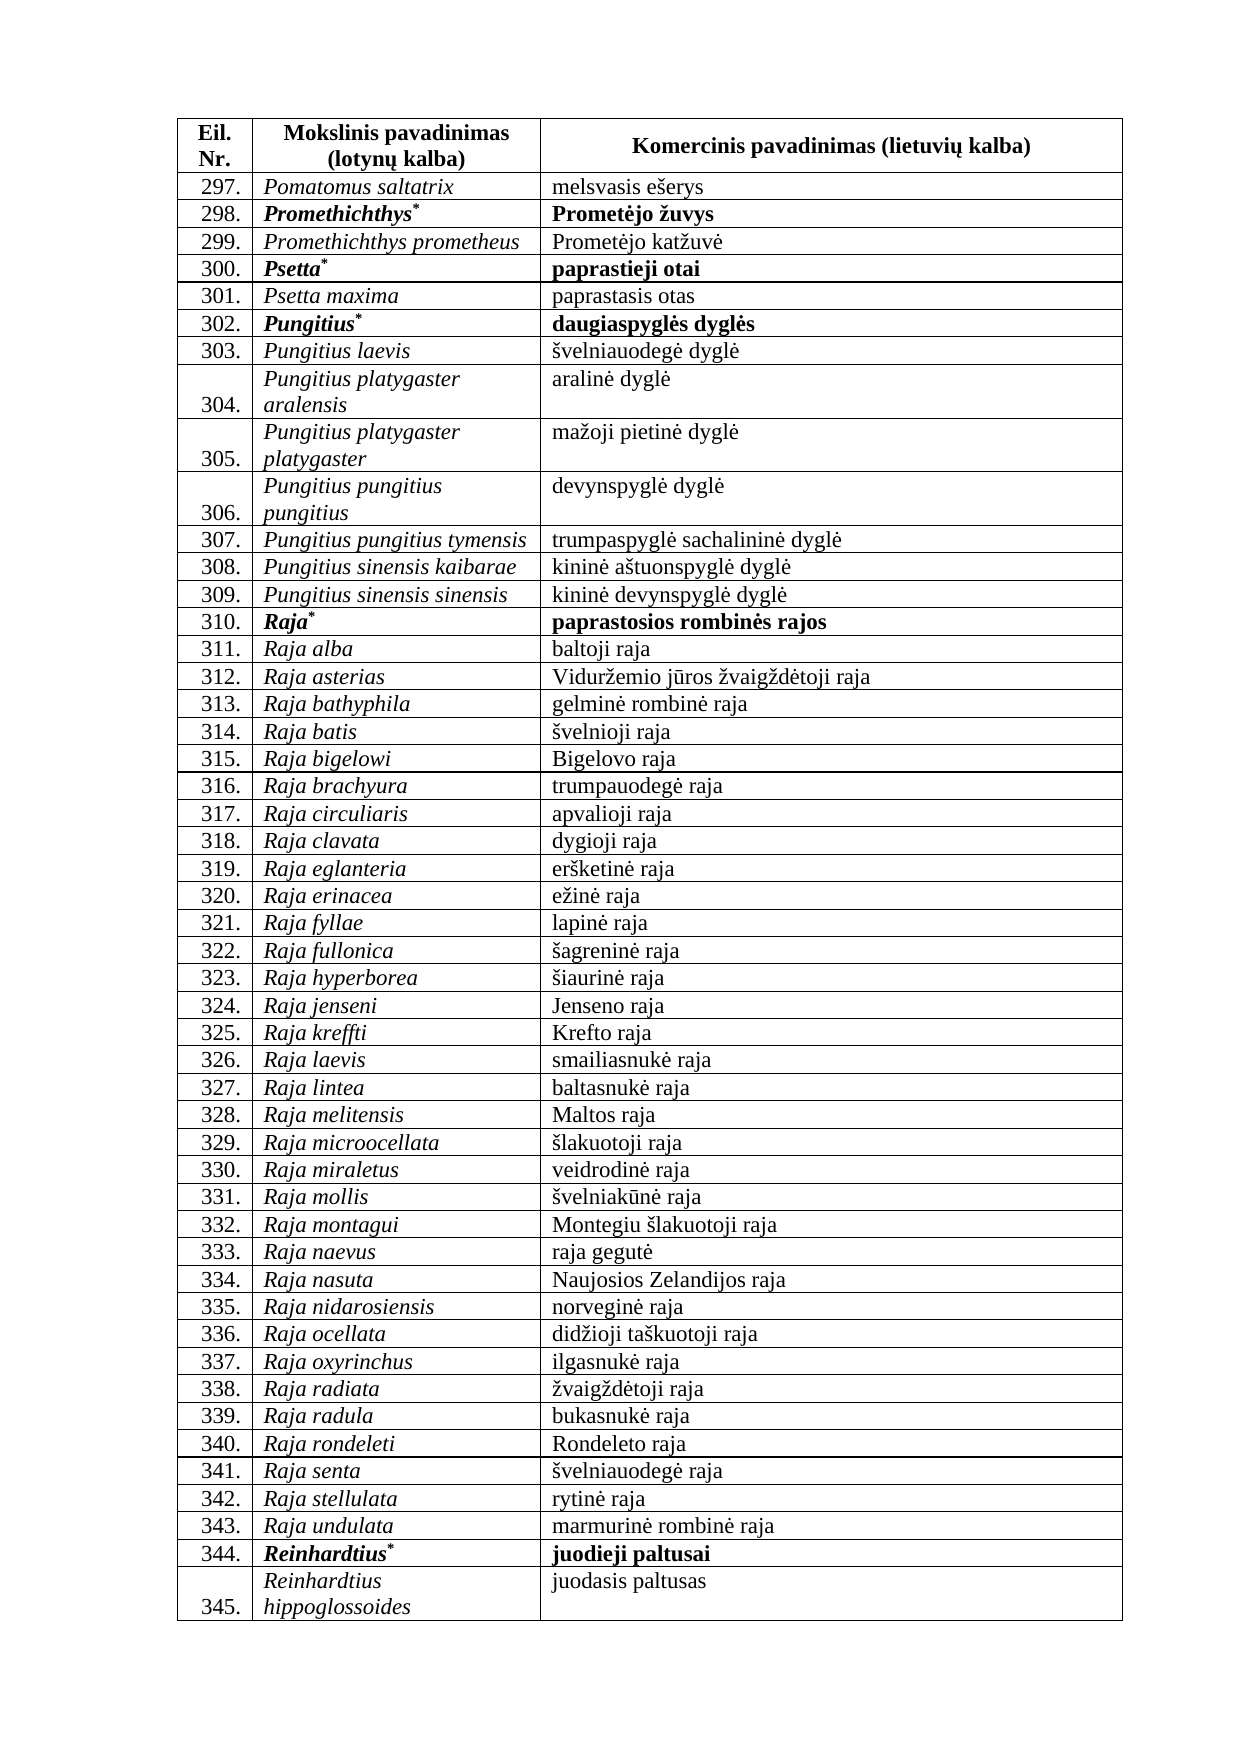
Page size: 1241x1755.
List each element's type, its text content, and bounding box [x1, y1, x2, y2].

table_cell Raja bigelowi [253, 745, 540, 771]
table_cell Raja brachyura [253, 773, 540, 799]
table_cell 312. [178, 663, 252, 689]
table_cell Krefto raja [541, 1019, 1122, 1045]
table_cell Raja erinacea [253, 882, 540, 908]
table_cell 317. [178, 800, 252, 826]
table_cell 329. [178, 1129, 252, 1155]
table_cell Viduržemio jūros žvaigždėtoji raja [541, 663, 1122, 689]
table_cell Pungitius pungitius tymensis [253, 526, 540, 552]
table_cell mažoji pietinė dyglė [541, 419, 1122, 471]
table_cell Raja stellulata [253, 1485, 540, 1511]
table_cell Pungitius platygaster platygaster [253, 419, 540, 471]
table_cell paprastieji otai [541, 255, 1122, 281]
table_cell švelniakūnė raja [541, 1184, 1122, 1210]
table_cell raja gegutė [541, 1238, 1122, 1264]
table_cell Promethichthys* [253, 200, 540, 227]
table_header Mokslinis pavadinimas (lotynų kalba) [253, 119, 540, 172]
table_cell 303. [178, 337, 252, 364]
table_cell Pomatomus saltatrix [253, 173, 540, 199]
table_cell apvalioji raja [541, 800, 1122, 826]
table_cell 314. [178, 718, 252, 744]
table_cell 319. [178, 855, 252, 881]
table_cell 320. [178, 882, 252, 908]
table_cell 339. [178, 1403, 252, 1429]
table_cell kininė aštuonspyglė dyglė [541, 553, 1122, 580]
table_cell 325. [178, 1019, 252, 1045]
table_cell Raja montagui [253, 1211, 540, 1237]
table_cell Raja nidarosiensis [253, 1293, 540, 1319]
table_cell 300. [178, 255, 252, 281]
table_cell Raja asterias [253, 663, 540, 689]
table_cell 306. [178, 472, 252, 525]
table_cell Raja hyperborea [253, 964, 540, 991]
table_cell 333. [178, 1238, 252, 1264]
table_cell Pungitius sinensis sinensis [253, 581, 540, 607]
table_cell gelminė rombinė raja [541, 690, 1122, 717]
table_cell Raja miraletus [253, 1156, 540, 1182]
table_cell Pungitius sinensis kaibarae [253, 553, 540, 580]
table_cell Raja senta [253, 1458, 540, 1484]
table_cell aralinė dyglė [541, 365, 1122, 417]
table_cell Raja circuliaris [253, 800, 540, 826]
table_cell Psetta maxima [253, 283, 540, 309]
table_cell norveginė raja [541, 1293, 1122, 1319]
table_cell Raja lintea [253, 1074, 540, 1100]
table_cell ilgasnukė raja [541, 1348, 1122, 1374]
table_cell 316. [178, 773, 252, 799]
table_cell Raja bathyphila [253, 690, 540, 717]
table_cell baltoji raja [541, 636, 1122, 662]
table_cell 322. [178, 937, 252, 963]
table_cell dygioji raja [541, 827, 1122, 854]
table_cell 332. [178, 1211, 252, 1237]
table_cell Rondeleto raja [541, 1430, 1122, 1456]
table_cell 336. [178, 1320, 252, 1347]
table_cell daugiaspyglės dyglės [541, 310, 1122, 336]
table_cell Raja laevis [253, 1046, 540, 1073]
table_cell Raja ocellata [253, 1320, 540, 1347]
table_cell rytinė raja [541, 1485, 1122, 1511]
table_cell Promethichthys prometheus [253, 228, 540, 254]
table_cell Raja fullonica [253, 937, 540, 963]
table_cell Raja radula [253, 1403, 540, 1429]
table_cell 315. [178, 745, 252, 771]
table_cell Raja alba [253, 636, 540, 662]
table_cell 310. [178, 608, 252, 634]
table_cell trumpaspyglė sachalininė dyglė [541, 526, 1122, 552]
table_cell Pungitius pungitius pungitius [253, 472, 540, 525]
table_cell Raja batis [253, 718, 540, 744]
table_cell 297. [178, 173, 252, 199]
table_cell 328. [178, 1101, 252, 1128]
table_cell Naujosios Zelandijos raja [541, 1266, 1122, 1292]
table_cell 335. [178, 1293, 252, 1319]
table_cell 330. [178, 1156, 252, 1182]
table_cell 311. [178, 636, 252, 662]
table_cell 301. [178, 283, 252, 309]
table_cell šagreninė raja [541, 937, 1122, 963]
table_cell veidrodinė raja [541, 1156, 1122, 1182]
table_cell Raja radiata [253, 1375, 540, 1402]
table_cell eršketinė raja [541, 855, 1122, 881]
table_cell 331. [178, 1184, 252, 1210]
table_cell 343. [178, 1512, 252, 1538]
table_cell švelniauodegė raja [541, 1458, 1122, 1484]
table_cell 326. [178, 1046, 252, 1073]
table_cell Raja jenseni [253, 992, 540, 1018]
table_cell Reinhardtius* [253, 1540, 540, 1566]
table_cell 327. [178, 1074, 252, 1100]
table_cell 340. [178, 1430, 252, 1456]
table_cell 318. [178, 827, 252, 854]
table_cell juodasis paltusas [541, 1567, 1122, 1620]
table_cell Pungitius laevis [253, 337, 540, 364]
table_cell Reinhardtius hippoglossoides [253, 1567, 540, 1620]
table_cell Raja nasuta [253, 1266, 540, 1292]
table_cell Bigelovo raja [541, 745, 1122, 771]
table_cell lapinė raja [541, 910, 1122, 936]
table_cell Maltos raja [541, 1101, 1122, 1128]
table_cell žvaigždėtoji raja [541, 1375, 1122, 1402]
table_cell juodieji paltusai [541, 1540, 1122, 1566]
table_cell Pungitius* [253, 310, 540, 336]
table_cell 334. [178, 1266, 252, 1292]
table_cell 308. [178, 553, 252, 580]
table_cell 323. [178, 964, 252, 991]
table_cell 305. [178, 419, 252, 471]
table_cell 299. [178, 228, 252, 254]
table_cell bukasnukė raja [541, 1403, 1122, 1429]
table_cell Raja melitensis [253, 1101, 540, 1128]
table_cell 309. [178, 581, 252, 607]
table_cell švelniauodegė dyglė [541, 337, 1122, 364]
table_cell 344. [178, 1540, 252, 1566]
table_cell šlakuotoji raja [541, 1129, 1122, 1155]
table_cell 307. [178, 526, 252, 552]
table_cell marmurinė rombinė raja [541, 1512, 1122, 1538]
table_cell 345. [178, 1567, 252, 1620]
table_cell Raja mollis [253, 1184, 540, 1210]
table_cell Raja rondeleti [253, 1430, 540, 1456]
table_cell didžioji taškuotoji raja [541, 1320, 1122, 1347]
table_cell 304. [178, 365, 252, 417]
table_cell trumpauodegė raja [541, 773, 1122, 799]
table_cell paprastasis otas [541, 283, 1122, 309]
table_cell 337. [178, 1348, 252, 1374]
table_cell 324. [178, 992, 252, 1018]
table_cell 338. [178, 1375, 252, 1402]
table_cell Raja microocellata [253, 1129, 540, 1155]
table_cell devynspyglė dyglė [541, 472, 1122, 525]
table_cell Pungitius platygaster aralensis [253, 365, 540, 417]
table_cell Raja* [253, 608, 540, 634]
table_cell paprastosios rombinės rajos [541, 608, 1122, 634]
table_cell Psetta* [253, 255, 540, 281]
table_cell 298. [178, 200, 252, 227]
table_cell kininė devynspyglė dyglė [541, 581, 1122, 607]
table_cell Raja undulata [253, 1512, 540, 1538]
table_cell šiaurinė raja [541, 964, 1122, 991]
table_cell 313. [178, 690, 252, 717]
table_cell melsvasis ešerys [541, 173, 1122, 199]
table_cell Raja fyllae [253, 910, 540, 936]
table_cell Raja clavata [253, 827, 540, 854]
table_cell baltasnukė raja [541, 1074, 1122, 1100]
table_header Komercinis pavadinimas (lietuvių kalba) [541, 119, 1122, 172]
table_cell Raja oxyrinchus [253, 1348, 540, 1374]
table_cell Raja kreffti [253, 1019, 540, 1045]
table_cell 321. [178, 910, 252, 936]
table_cell Prometėjo katžuvė [541, 228, 1122, 254]
table_cell 341. [178, 1458, 252, 1484]
table_cell Prometėjo žuvys [541, 200, 1122, 227]
table_cell 302. [178, 310, 252, 336]
table_cell Jenseno raja [541, 992, 1122, 1018]
table_cell Raja naevus [253, 1238, 540, 1264]
table_cell 342. [178, 1485, 252, 1511]
table_cell ežinė raja [541, 882, 1122, 908]
table_header Eil. Nr. [178, 119, 252, 172]
table_cell smailiasnukė raja [541, 1046, 1122, 1073]
table_cell švelnioji raja [541, 718, 1122, 744]
table_cell Montegiu šlakuotoji raja [541, 1211, 1122, 1237]
table_cell Raja eglanteria [253, 855, 540, 881]
